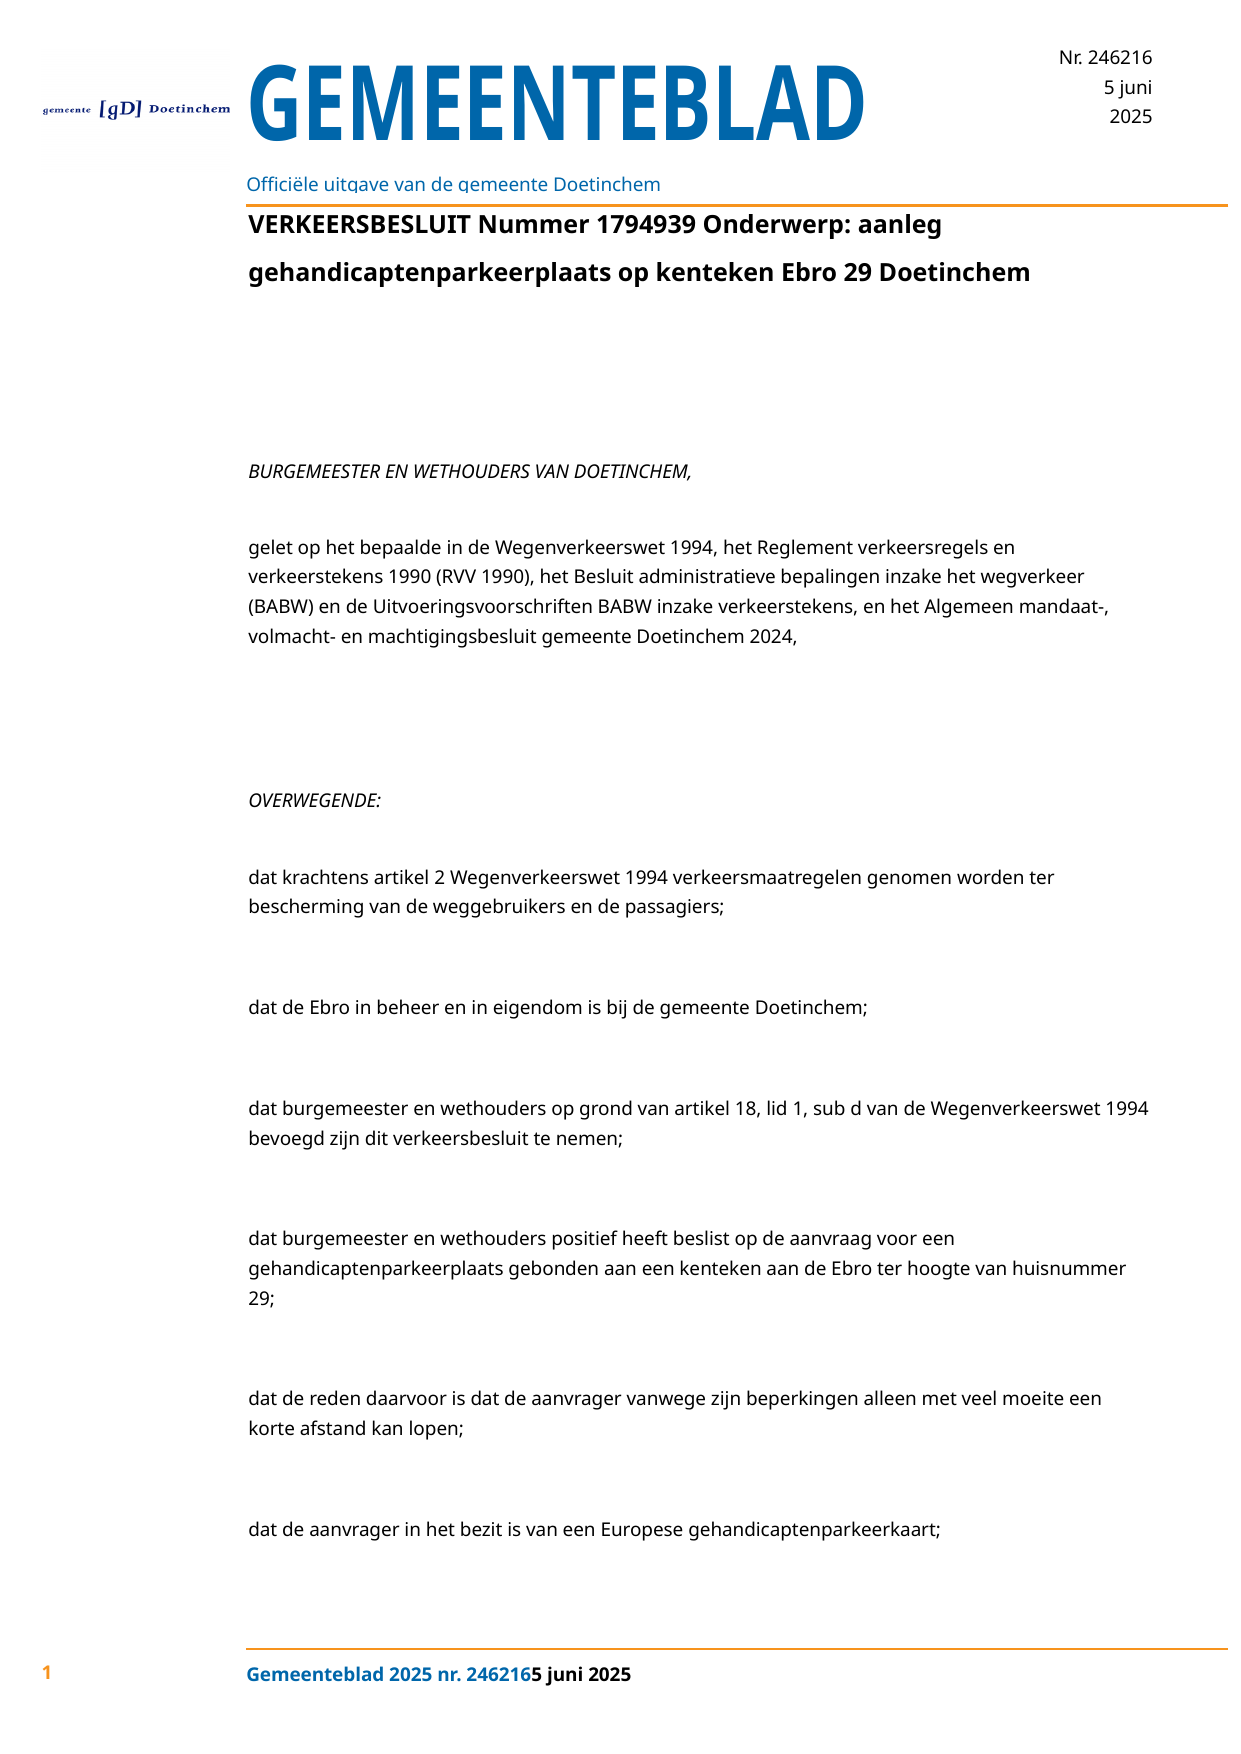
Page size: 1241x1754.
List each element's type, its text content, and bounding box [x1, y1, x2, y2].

text dat de Ebro in beheer en in eigendom is bij de gemeente Doetinchem; [248, 994, 1152, 1020]
text VERKEERSBESLUIT Nummer 1794939 Onderwerp: aanleg gehandicaptenparkeerplaats op kenteken Ebro 29 Doetinchem [248, 207, 1152, 288]
text dat burgemeester en wethouders positief heeft beslist op de aanvraag voor een gehandicaptenparkeerplaats gebonden aan een kenteken aan de Ebro ter hoogte van huisnummer 29; [248, 1226, 1152, 1310]
text BURGEMEESTER EN WETHOUDERS VAN DOETINCHEM, [248, 458, 1152, 484]
text OVERWEGENDE: [248, 788, 1152, 813]
text dat burgemeester en wethouders op grond van artikel 18, lid 1, sub d van de Wegenverkeerswet 1994 bevoegd zijn dit verkeersbesluit te nemen; [248, 1095, 1152, 1150]
text dat de aanvrager in het bezit is van een Europese gehandicaptenparkeerkaart; [248, 1516, 1152, 1542]
text gelet op het bepaalde in de Wegenverkeerswet 1994, het Reglement verkeersregels en verkeerstekens 1990 (RVV 1990), het Besluit administratieve bepalingen inzake het wegverkeer (BABW) en de Uitvoeringsvoorschriften BABW inzake verkeerstekens, en het Algemeen mandaat-, volmacht- en machtigingsbesluit gemeente Doetinchem 2024, [248, 534, 1152, 649]
picture [41, 47, 231, 172]
text dat krachtens artikel 2 Wegenverkeerswet 1994 verkeersmaatregelen genomen worden ter bescherming van de weggebruikers en de passagiers; [248, 864, 1152, 919]
text dat de reden daarvoor is dat de aanvrager vanwege zijn beperkingen alleen met veel moeite een korte afstand kan lopen; [248, 1386, 1152, 1441]
